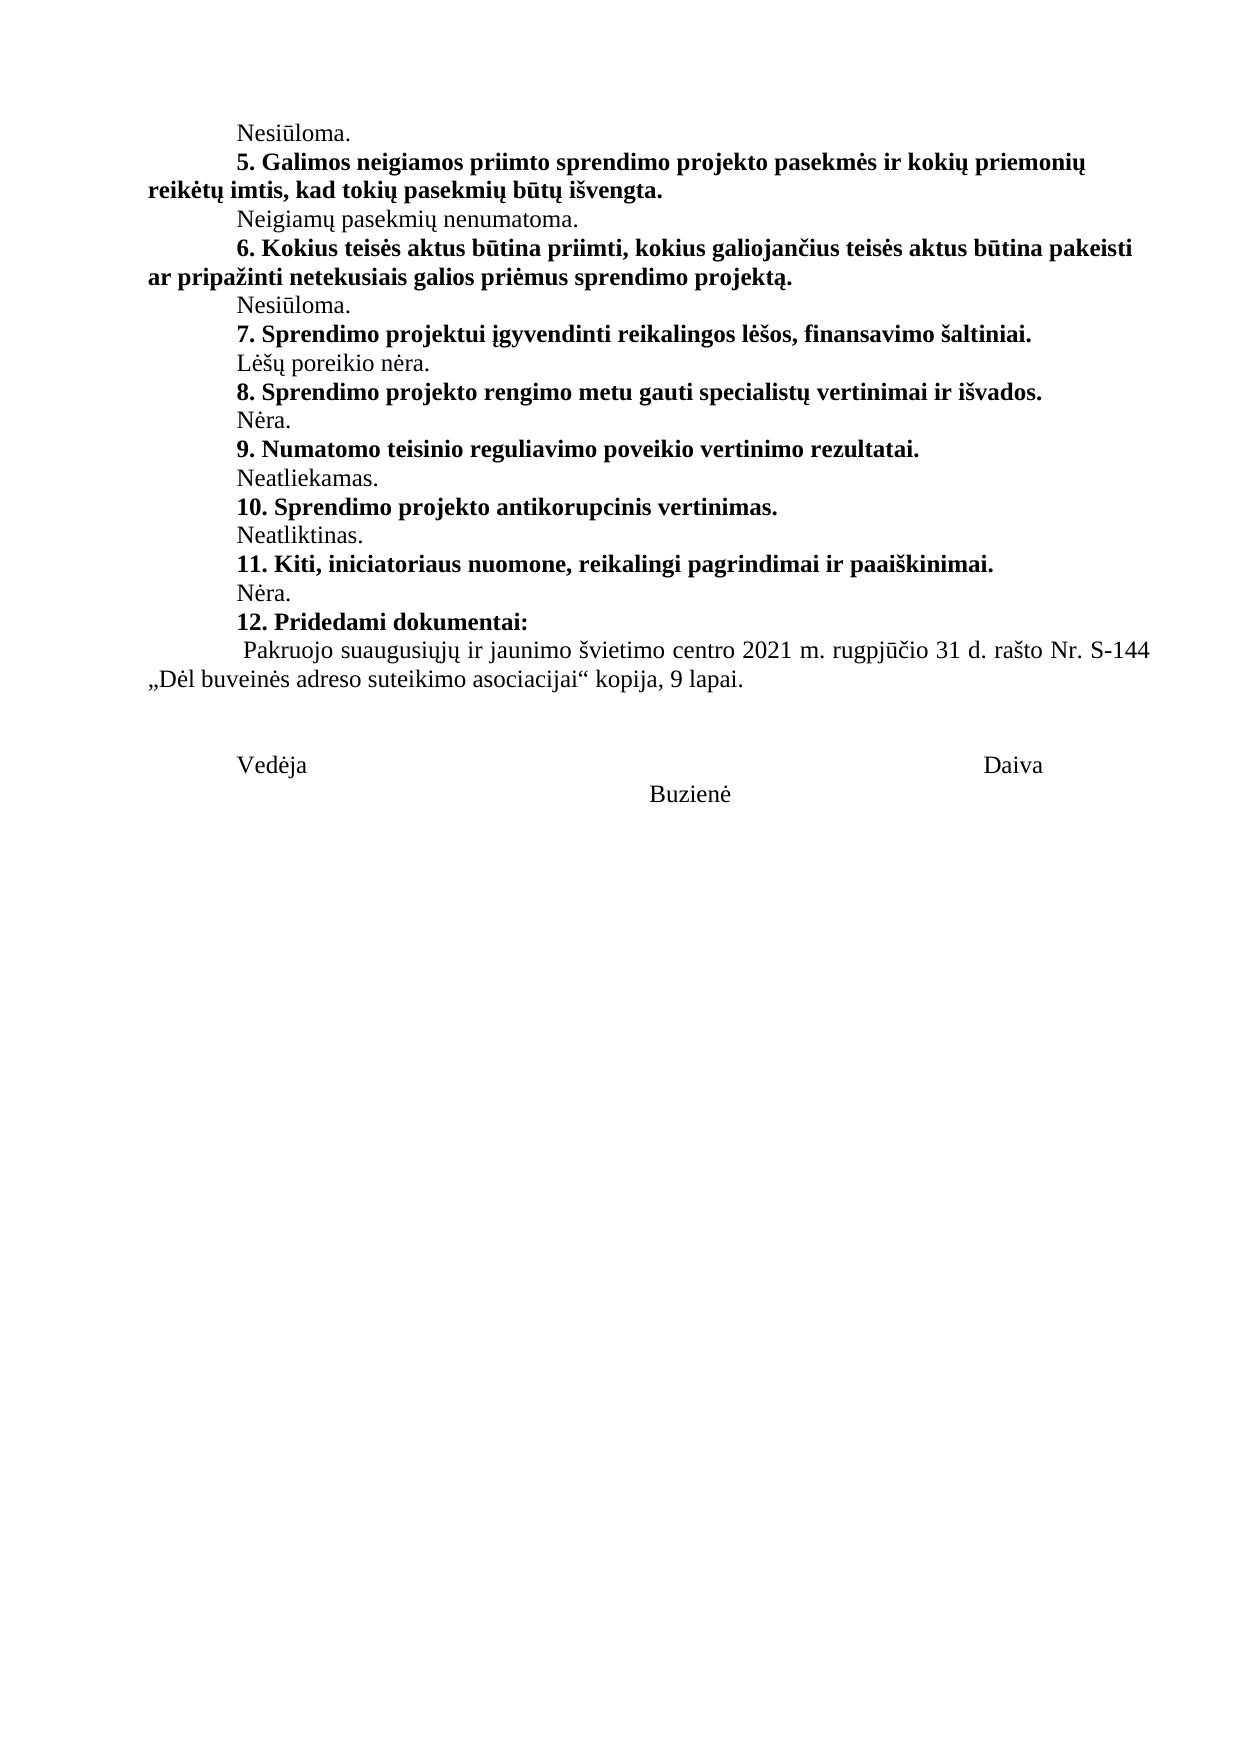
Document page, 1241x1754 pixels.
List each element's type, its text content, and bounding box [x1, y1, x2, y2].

text 5. Galimos neigiamos priimto sprendimo projekto pasekmės ir kokių priemonių reikėtų imtis, kad tokių pasekmių būtų išvengta. [148, 147, 1152, 204]
table_header Daiva Buzienė [638, 693, 1139, 808]
text Pakruojo suaugusiųjų ir jaunimo švietimo centro 2021 m. rugpjūčio 31 d. rašto Nr. S-144 „Dėl buveinės adreso suteikimo asociacijai“ kopija, 9 lapai. [148, 636, 1152, 693]
text Nėra. [148, 578, 1152, 607]
text 7. Sprendimo projektui įgyvendinti reikalingos lėšos, finansavimo šaltiniai. [148, 319, 1152, 348]
text 11. Kiti, iniciatoriaus nuomone, reikalingi pagrindimai ir paaiškinimai. [148, 549, 1152, 578]
text 12. Pridedami dokumentai: [148, 607, 1152, 636]
text Lėšų poreikio nėra. [148, 348, 1152, 377]
table_header Vedėja [136, 693, 638, 808]
text Nesiūloma. [148, 118, 1152, 147]
text 9. Numatomo teisinio reguliavimo poveikio vertinimo rezultatai. [148, 434, 1152, 463]
text 10. Sprendimo projekto antikorupcinis vertinimas. [148, 492, 1152, 521]
text Nesiūloma. [148, 291, 1152, 319]
text Nėra. [148, 406, 1152, 434]
text 6. Kokius teisės aktus būtina priimti, kokius galiojančius teisės aktus būtina pakeisti ar pripažinti netekusiais galios priėmus sprendimo projektą. [148, 233, 1152, 291]
text Neatliktinas. [148, 521, 1152, 549]
text Neigiamų pasekmių nenumatoma. [148, 204, 1152, 233]
text 8. Sprendimo projekto rengimo metu gauti specialistų vertinimai ir išvados. [148, 377, 1152, 406]
text Neatliekamas. [148, 463, 1152, 492]
